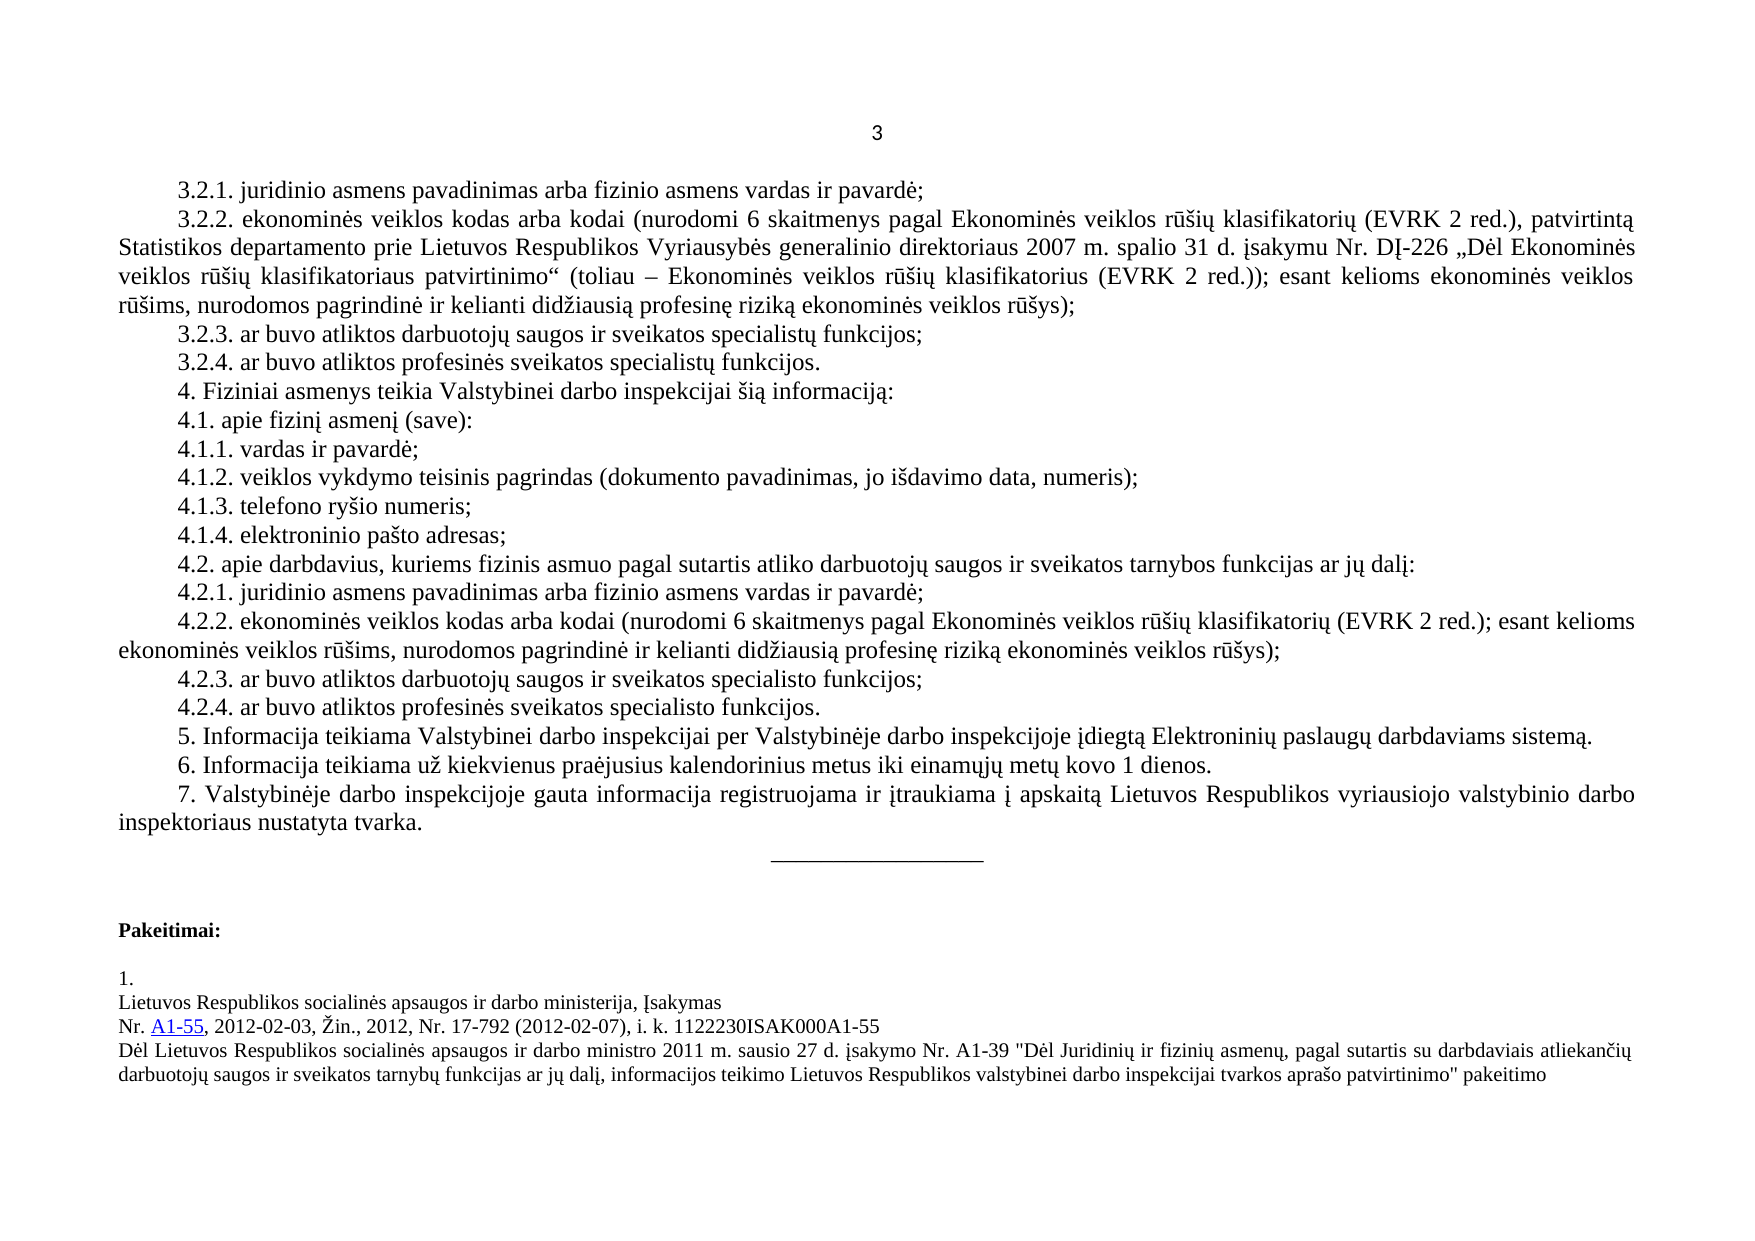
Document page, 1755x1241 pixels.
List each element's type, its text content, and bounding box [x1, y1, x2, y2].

text Nr. A1-55, 2012-02-03, Žin., 2012, Nr. 17-792 (2012-02-07), i. k. 1122230ISAK000A1-55 [118, 1014, 1636, 1038]
text Pakeitimai: [118, 918, 1636, 942]
text 4.2.2. ekonominės veiklos kodas arba kodai (nurodomi 6 skaitmenys pagal Ekonominės veiklos rūšių klasifikatorių (EVRK 2 red.); esant kelioms ekonominės veiklos rūšims, nurodomos pagrindinė ir kelianti didžiausią profesinę riziką ekonominės veiklos rūšys); [118, 606, 1636, 664]
text 4.2.1. juridinio asmens pavadinimas arba fizinio asmens vardas ir pavardė; [118, 577, 1636, 606]
text 4.2.4. ar buvo atliktos profesinės sveikatos specialisto funkcijos. [118, 692, 1636, 721]
text 3.2.3. ar buvo atliktos darbuotojų saugos ir sveikatos specialistų funkcijos; [118, 319, 1636, 347]
text 4. Fiziniai asmenys teikia Valstybinei darbo inspekcijai šią informaciją: [118, 376, 1636, 405]
text 1. [118, 966, 1636, 990]
text 4.1.1. vardas ir pavardė; [118, 434, 1636, 462]
text 4.2. apie darbdavius, kuriems fizinis asmuo pagal sutartis atliko darbuotojų saugos ir sveikatos tarnybos funkcijas ar jų dalį: [118, 549, 1636, 577]
text 4.2.3. ar buvo atliktos darbuotojų saugos ir sveikatos specialisto funkcijos; [118, 664, 1636, 692]
text 4.1.4. elektroninio pašto adresas; [118, 520, 1636, 549]
text 5. Informacija teikiama Valstybinei darbo inspekcijai per Valstybinėje darbo inspekcijoje įdiegtą Elektroninių paslaugų darbdaviams sistemą. [118, 721, 1636, 750]
text 4.1.2. veiklos vykdymo teisinis pagrindas (dokumento pavadinimas, jo išdavimo data, numeris); [118, 462, 1636, 491]
text Lietuvos Respublikos socialinės apsaugos ir darbo ministerija, Įsakymas [118, 990, 1636, 1014]
text 4.1.3. telefono ryšio numeris; [118, 491, 1636, 520]
text 7. Valstybinėje darbo inspekcijoje gauta informacija registruojama ir įtraukiama į apskaitą Lietuvos Respublikos vyriausiojo valstybinio darbo inspektoriaus nustatyta tvarka. [118, 779, 1636, 836]
text 3.2.4. ar buvo atliktos profesinės sveikatos specialistų funkcijos. [118, 347, 1636, 376]
text 6. Informacija teikiama už kiekvienus praėjusius kalendorinius metus iki einamųjų metų kovo 1 dienos. [118, 750, 1636, 779]
text _________________ [118, 836, 1636, 865]
text 3.2.2. ekonominės veiklos kodas arba kodai (nurodomi 6 skaitmenys pagal Ekonominės veiklos rūšių klasifikatorių (EVRK 2 red.), patvirtintą Statistikos departamento prie Lietuvos Respublikos Vyriausybės generalinio direktoriaus 2007 m. spalio 31 d. įsakymu Nr. DĮ-226 „Dėl Ekonominės veiklos rūšių klasifikatoriaus patvirtinimo“ (toliau – Ekonominės veiklos rūšių klasifikatorius (EVRK 2 red.)); esant kelioms ekonominės veiklos rūšims, nurodomos pagrindinė ir kelianti didžiausią profesinę riziką ekonominės veiklos rūšys); [118, 204, 1636, 319]
text 3.2.1. juridinio asmens pavadinimas arba fizinio asmens vardas ir pavardė; [118, 175, 1636, 204]
text 4.1. apie fizinį asmenį (save): [118, 405, 1636, 434]
text Dėl Lietuvos Respublikos socialinės apsaugos ir darbo ministro 2011 m. sausio 27 d. įsakymo Nr. A1-39 "Dėl Juridinių ir fizinių asmenų, pagal sutartis su darbdaviais atliekančių darbuotojų saugos ir sveikatos tarnybų funkcijas ar jų dalį, informacijos teikimo Lietuvos Respublikos valstybinei darbo inspekcijai tvarkos aprašo patvirtinimo" pakeitimo [118, 1038, 1636, 1086]
